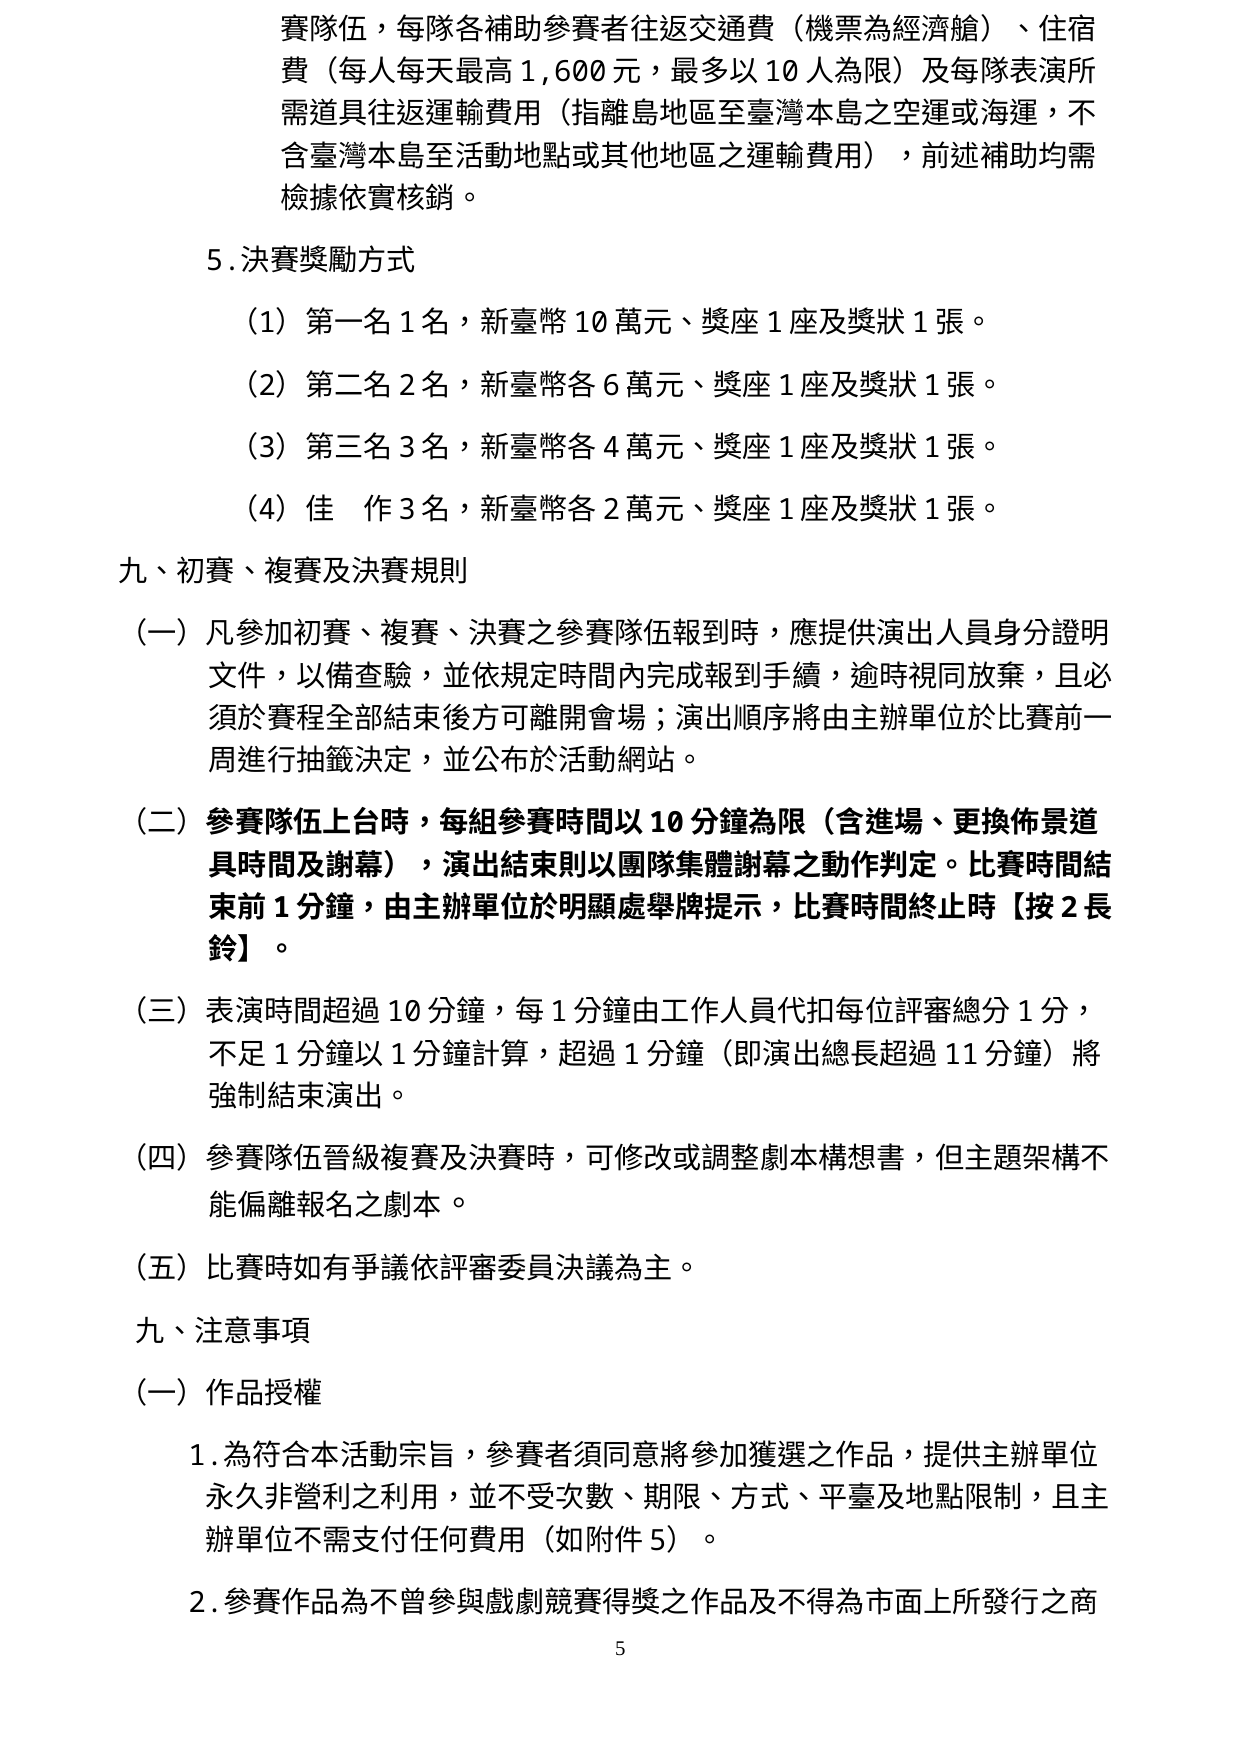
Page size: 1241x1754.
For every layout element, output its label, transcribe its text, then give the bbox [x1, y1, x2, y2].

text （3）第三名3名，新臺幣各4萬元、獎座1座及獎狀1張。 [176, 423, 1122, 466]
text （二）參賽隊伍上台時，每組參賽時間以10分鐘為限（含進場、更換佈景道具時間及謝幕），演出結束則以團隊集體謝幕之動作判定。比賽時間結束前1分鐘，由主辦單位於明顯處舉牌提示，比賽時間終止時【按2長鈴】。 [118, 799, 1122, 968]
text 九、注意事項 [118, 1307, 1122, 1349]
text 5.決賽獎勵方式 [206, 237, 1122, 279]
text （1）第一名1名，新臺幣10萬元、獎座1座及獎狀1張。 [176, 299, 1122, 341]
text （2）第二名2名，新臺幣各6萬元、獎座1座及獎狀1張。 [176, 361, 1122, 403]
text （一）作品授權 [118, 1369, 1122, 1412]
text （三）表演時間超過10分鐘，每1分鐘由工作人員代扣每位評審總分1分，不足1分鐘以1分鐘計算，超過1分鐘（即演出總長超過11分鐘）將強制結束演出。 [118, 988, 1122, 1115]
text 1.為符合本活動宗旨，參賽者須同意將參加獲選之作品，提供主辦單位永久非營利之利用，並不受次數、期限、方式、平臺及地點限制，且主辦單位不需支付任何費用（如附件5）。 [118, 1431, 1122, 1558]
text 賽隊伍，每隊各補助參賽者往返交通費（機票為經濟艙）、住宿費（每人每天最高1,600元，最多以10人為限）及每隊表演所需道具往返運輸費用（指離島地區至臺灣本島之空運或海運，不含臺灣本島至活動地點或其他地區之運輸費用），前述補助均需檢據依實核銷。 [207, 5, 1122, 217]
text 九、初賽、複賽及決賽規則 [118, 548, 1122, 590]
text （一）凡參加初賽、複賽、決賽之參賽隊伍報到時，應提供演出人員身分證明文件，以備查驗，並依規定時間內完成報到手續，逾時視同放棄，且必須於賽程全部結束後方可離開會場；演出順序將由主辦單位於比賽前一周進行抽籤決定，並公布於活動網站。 [118, 610, 1122, 779]
text （五）比賽時如有爭議依評審委員決議為主。 [118, 1245, 1122, 1287]
text 2.參賽作品為不曾參與戲劇競賽得獎之作品及不得為市面上所發行之商 [118, 1578, 1122, 1621]
text （4）佳 作3名，新臺幣各2萬元、獎座1座及獎狀1張。 [176, 486, 1122, 528]
text （四）參賽隊伍晉級複賽及決賽時，可修改或調整劇本構想書，但主題架構不能偏離報名之劇本。 [118, 1135, 1122, 1225]
